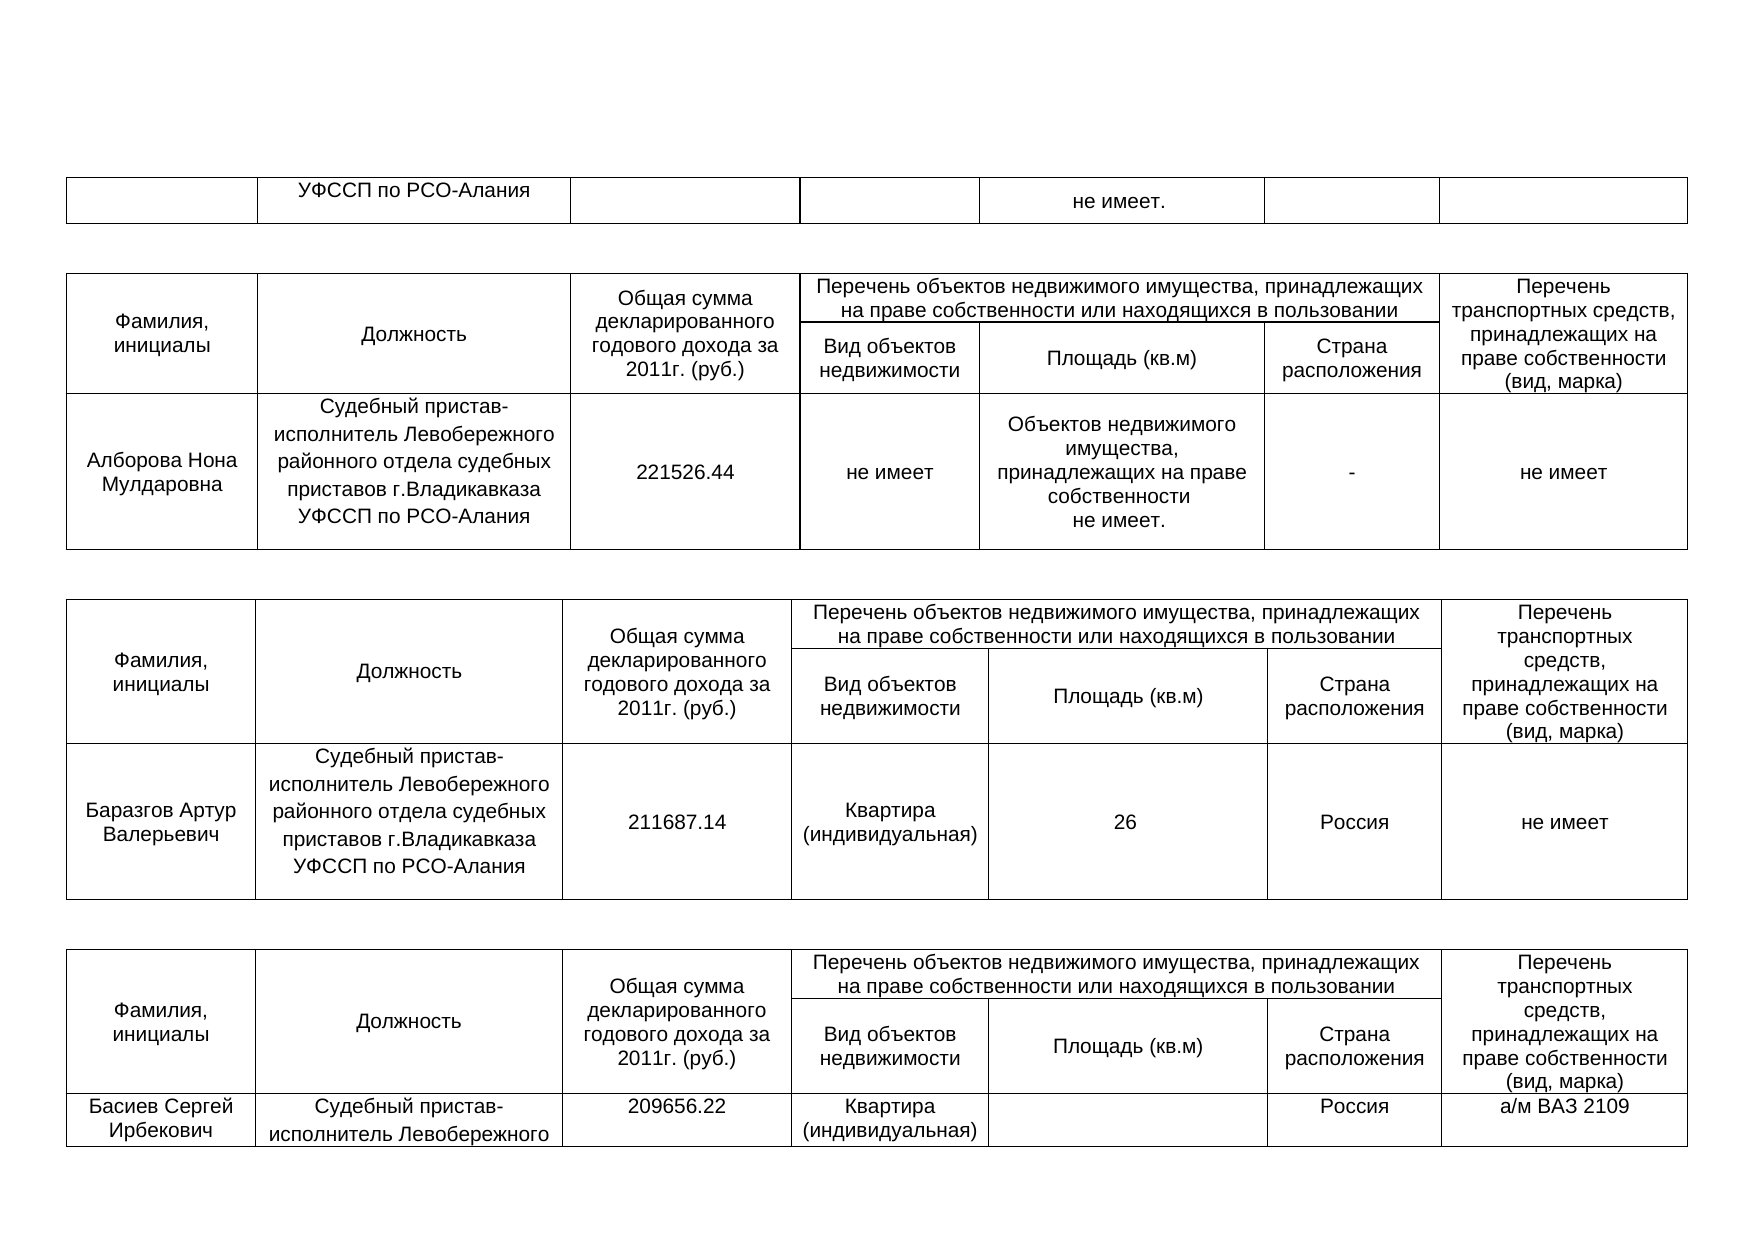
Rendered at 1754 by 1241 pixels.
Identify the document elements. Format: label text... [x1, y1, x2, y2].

table_cell Квартира (индивидуальная) [792, 1094, 988, 1146]
table_header Должность [256, 600, 562, 743]
table_cell Страна расположения [1268, 999, 1441, 1093]
table_header Общая сумма декларированного годового дохода за 2011г. (руб.) [563, 600, 791, 743]
table_header Перечень объектов недвижимого имущества, принадлежащих на праве собственности или находящихся в пользовании [801, 274, 1439, 321]
table_cell Объектов недвижимого имущества, принадлежащих на праве собственности не имеет. [980, 394, 1264, 549]
table_cell Квартира (индивидуальная) [792, 744, 988, 899]
table_header Фамилия, инициалы [67, 600, 255, 743]
table_cell 209656.22 [563, 1094, 791, 1146]
table_cell Алборова Нона Мулдаровна [67, 394, 257, 549]
table_cell [801, 178, 979, 223]
table_cell - [1265, 394, 1439, 549]
table_cell Страна расположения [1265, 323, 1439, 393]
table_cell - [1265, 178, 1439, 223]
table_cell Басиев Сергей Ирбекович [67, 1094, 255, 1146]
table_header Перечень транспортных средств, принадлежащих на праве собственности (вид, марка) [1442, 600, 1687, 743]
table_cell [989, 1094, 1267, 1146]
table_cell 26 [989, 744, 1267, 899]
table_header Перечень объектов недвижимого имущества, принадлежащих на праве собственности или находящихся в пользовании [792, 950, 1441, 997]
table_cell Судебный пристав-исполнитель Левобережного районного отдела судебных приставов г.Владикавказа УФССП по РСО-Алания [256, 744, 562, 899]
table_cell Вид объектов недвижимости [792, 999, 988, 1093]
table_cell Судебный пристав-исполнитель Левобережного [256, 1094, 562, 1146]
table_header Фамилия, инициалы [67, 950, 255, 1093]
table_cell Россия [1268, 1094, 1441, 1146]
table_header Перечень объектов недвижимого имущества, принадлежащих на праве собственности или находящихся в пользовании [792, 600, 1441, 647]
table_header Общая сумма декларированного годового дохода за 2011г. (руб.) [563, 950, 791, 1093]
table_cell не имеет. [980, 178, 1264, 223]
table_header Общая сумма декларированного годового дохода за 2011г. (руб.) [571, 274, 799, 393]
table_cell Страна расположения [1268, 649, 1441, 743]
table_cell Площадь (кв.м) [989, 649, 1267, 743]
table_cell 221526.44 [571, 394, 799, 549]
table_cell УФССП по РСО-Алания [258, 178, 570, 223]
table_header Фамилия, инициалы [67, 274, 257, 393]
table_cell не имеет [1442, 744, 1687, 899]
table_header Должность [256, 950, 562, 1093]
table_cell Площадь (кв.м) [980, 323, 1264, 393]
table_cell Баразгов Артур Валерьевич [67, 744, 255, 899]
table_cell а/м ВАЗ 2109 [1442, 1094, 1687, 1146]
table_cell [571, 178, 799, 223]
table_cell [67, 178, 257, 223]
table_cell Вид объектов недвижимости [801, 323, 979, 393]
table_cell 211687.14 [563, 744, 791, 899]
table_cell не имеет [1440, 394, 1687, 549]
table_cell Вид объектов недвижимости [792, 649, 988, 743]
table_cell Россия [1268, 744, 1441, 899]
table_cell [1440, 178, 1687, 223]
table_header Перечень транспортных средств, принадлежащих на праве собственности (вид, марка) [1442, 950, 1687, 1093]
table_cell Судебный пристав-исполнитель Левобережного районного отдела судебных приставов г.Владикавказа УФССП по РСО-Алания [258, 394, 570, 549]
table_cell не имеет [801, 394, 979, 549]
table_cell Площадь (кв.м) [989, 999, 1267, 1093]
table_header Должность [258, 274, 570, 393]
table_header Перечень транспортных средств, принадлежащих на праве собственности (вид, марка) [1440, 274, 1687, 393]
